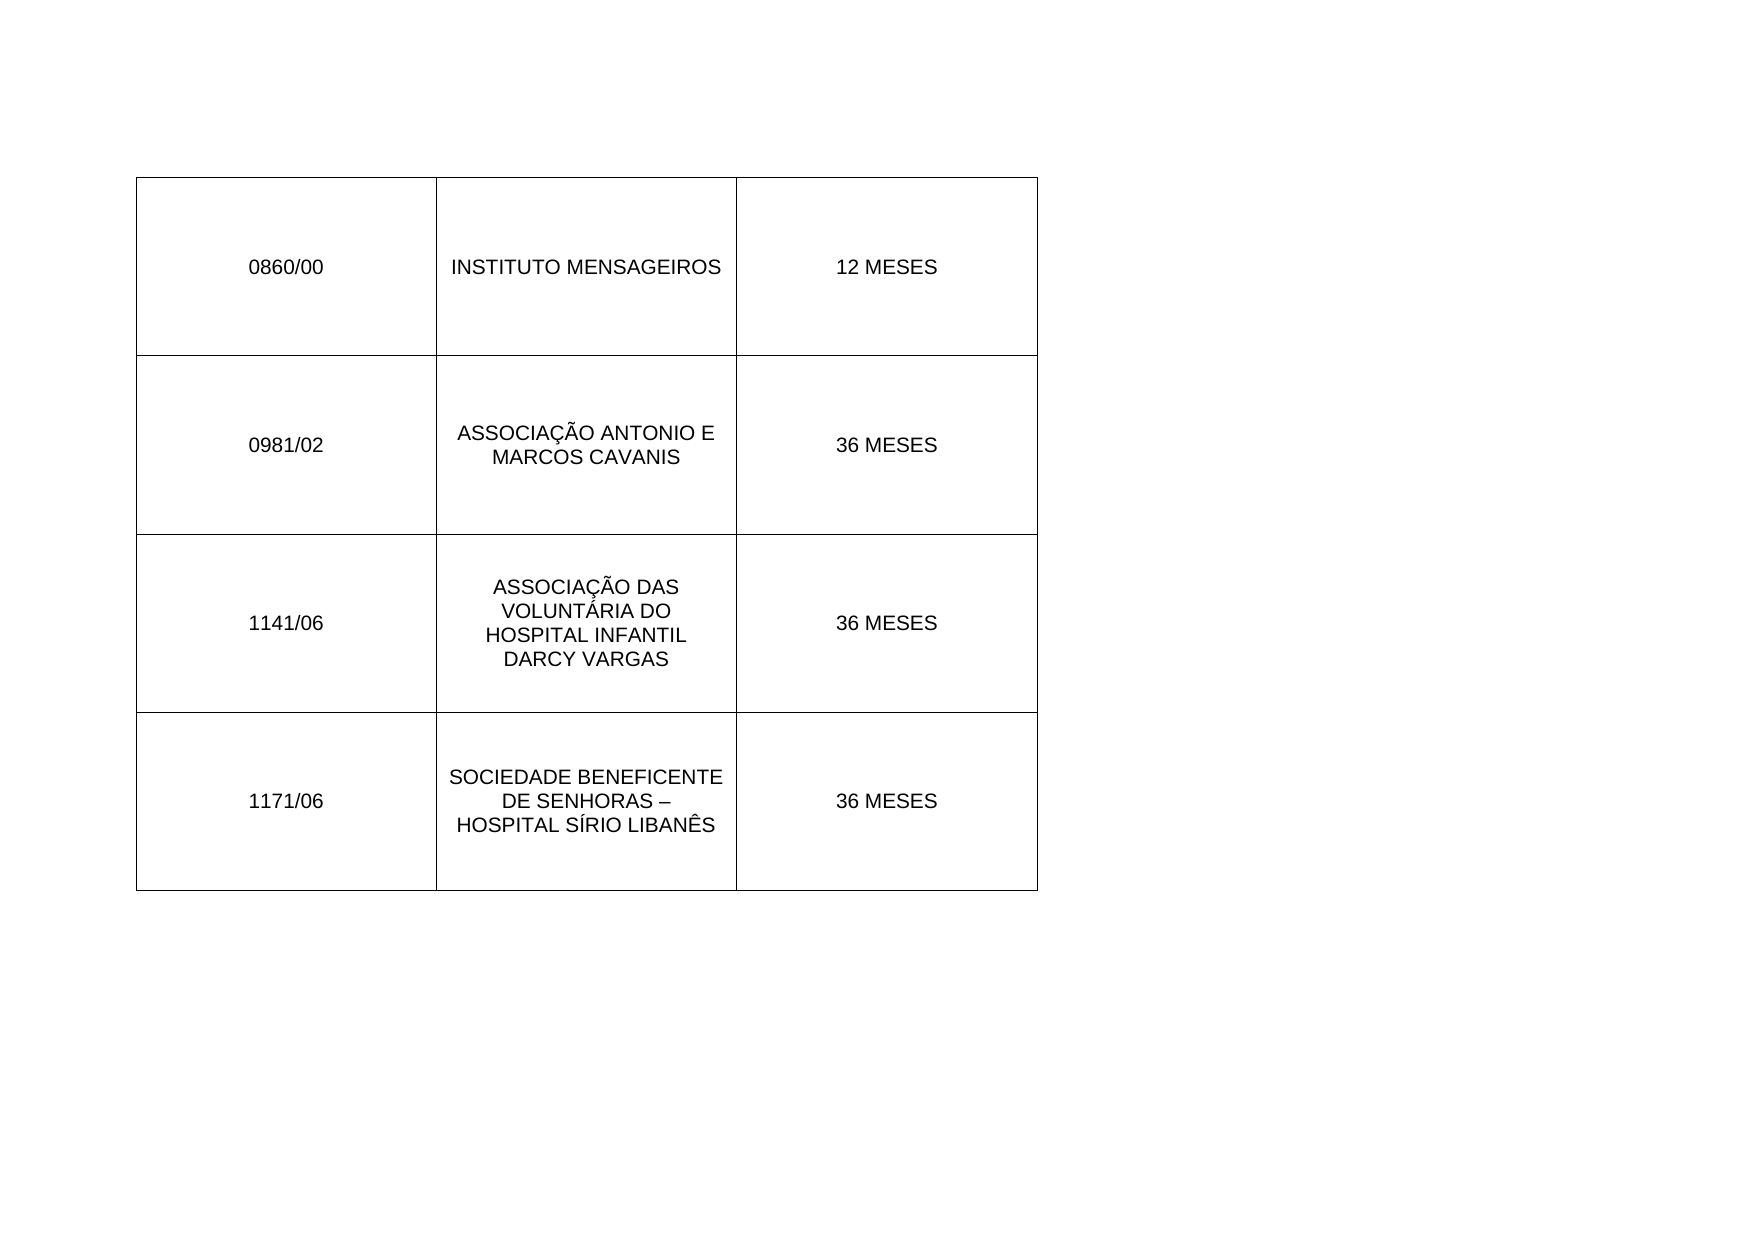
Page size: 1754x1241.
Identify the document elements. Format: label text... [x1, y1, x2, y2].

table_cell 1171/06 [137, 713, 436, 890]
table_cell 36 MESES [737, 535, 1037, 712]
table_cell 0981/02 [137, 356, 436, 533]
table_cell ASSOCIAÇÃO DAS VOLUNTÁRIA DO HOSPITAL INFANTIL DARCY VARGAS [437, 535, 736, 712]
table_cell 36 MESES [737, 356, 1037, 533]
table_cell 0860/00 [137, 178, 436, 355]
table_cell 1141/06 [137, 535, 436, 712]
table_cell 12 MESES [737, 178, 1037, 355]
table_cell 36 MESES [737, 713, 1037, 890]
table_cell SOCIEDADE BENEFICENTE DE SENHORAS – HOSPITAL SÍRIO LIBANÊS [437, 713, 736, 890]
table_cell INSTITUTO MENSAGEIROS [437, 178, 736, 355]
table_cell ASSOCIAÇÃO ANTONIO E MARCOS CAVANIS [437, 356, 736, 533]
